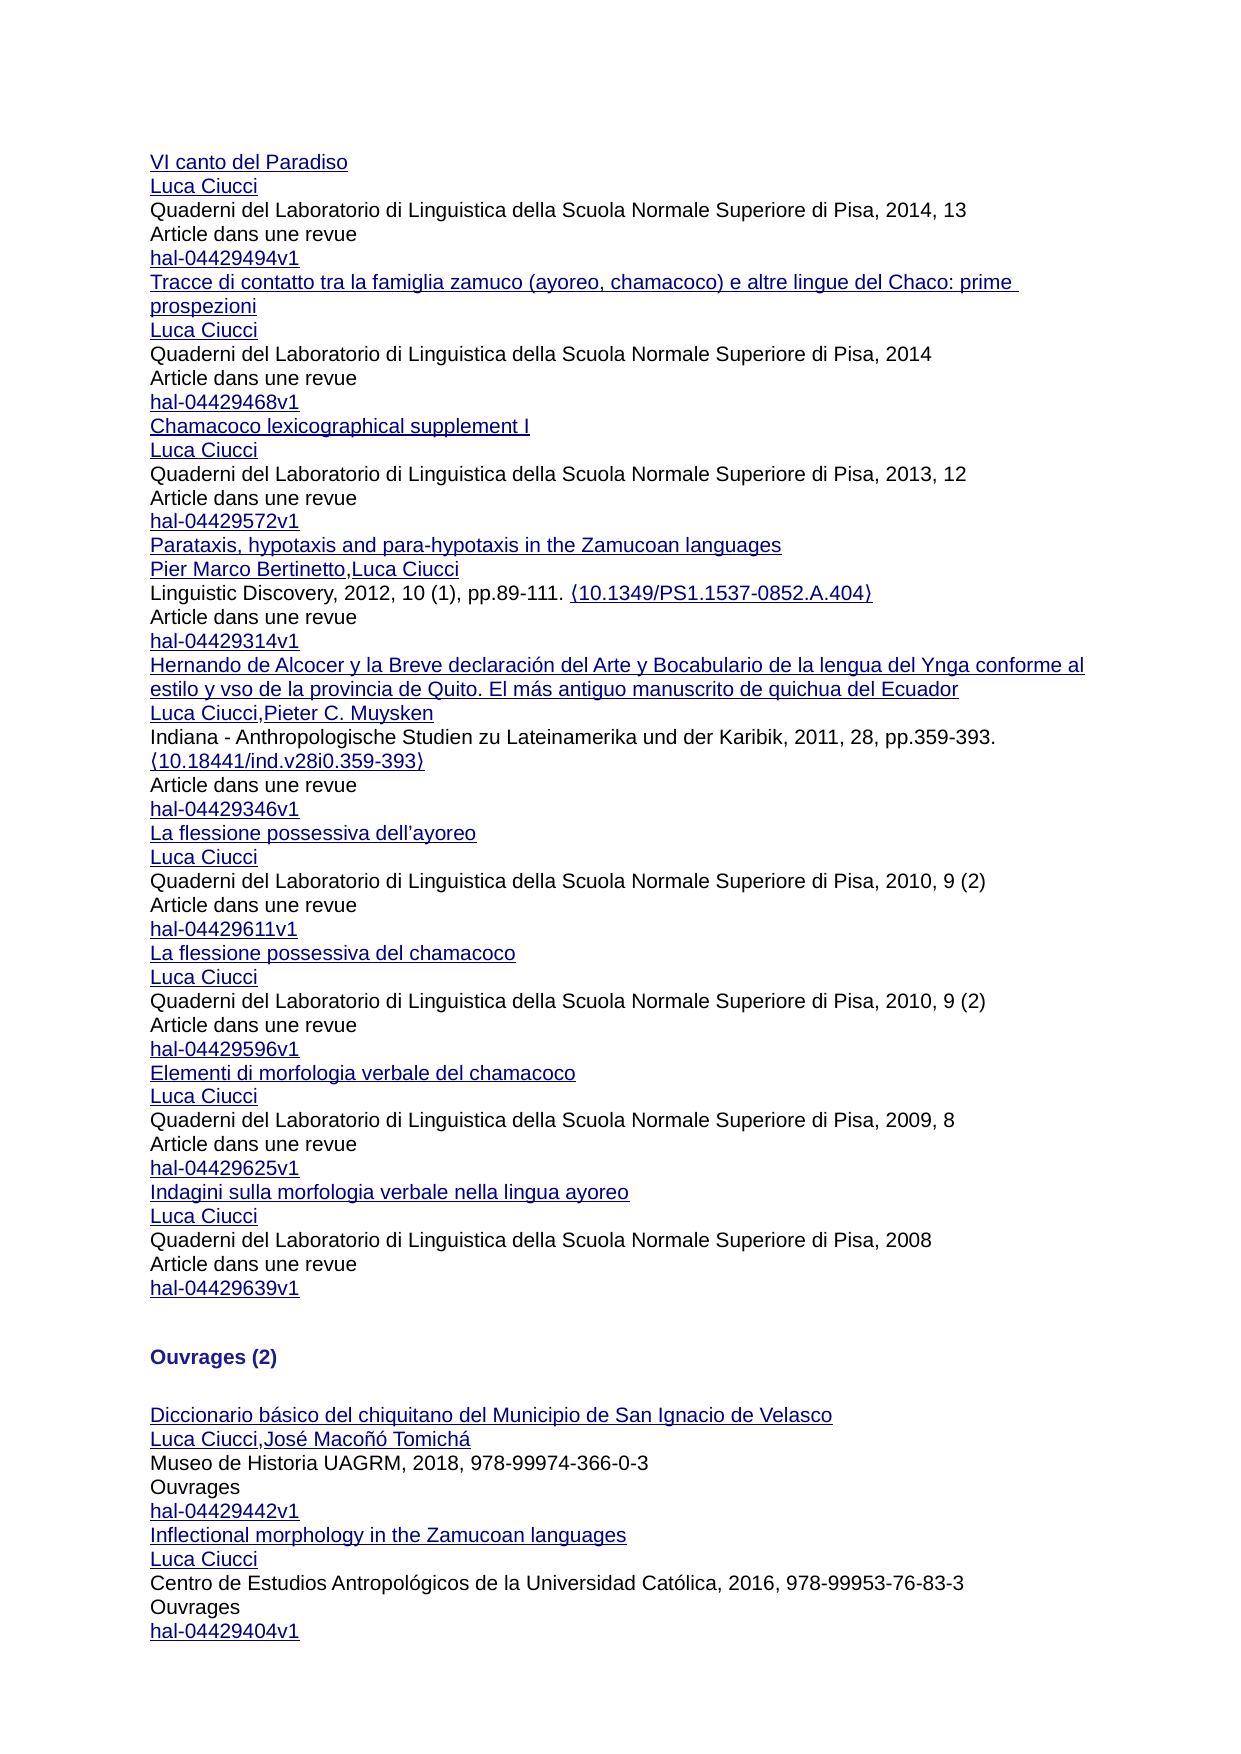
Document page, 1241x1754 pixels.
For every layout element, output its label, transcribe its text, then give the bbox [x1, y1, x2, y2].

table_header Diccionario básico del chiquitano del Municipio de San Ignacio de Velasco Luca Ciucci,José Macoñó Tomichá Museo de Historia UAGRM, 2018, 978-99974-366-0-3 Ouvrages hal-04429442v1 [150, 1403, 1090, 1523]
table_cell Hernando de Alcocer y la Breve declaración del Arte y Bocabulario de la lengua del Ynga conforme al estilo y vso de la provincia de Quito. El más antiguo manuscrito de quichua del Ecuador Luca Ciucci,Pieter C. Muysken Indiana - Anthropologische Studien zu Lateinamerika und der Karibik, 2011, 28, pp.359-393. ⟨10.18441/ind.v28i0.359-393⟩ Article dans une revue hal-04429346v1 [150, 653, 1090, 821]
table_cell La flessione possessiva del chamacoco Luca Ciucci Quaderni del Laboratorio di Linguistica della Scuola Normale Superiore di Pisa, 2010, 9 (2) Article dans une revue hal-04429596v1 [150, 941, 1090, 1060]
table_cell La flessione possessiva dell’ayoreo Luca Ciucci Quaderni del Laboratorio di Linguistica della Scuola Normale Superiore di Pisa, 2010, 9 (2) Article dans une revue hal-04429611v1 [150, 821, 1090, 941]
table_cell Indagini sulla morfologia verbale nella lingua ayoreo Luca Ciucci Quaderni del Laboratorio di Linguistica della Scuola Normale Superiore di Pisa, 2008 Article dans une revue hal-04429639v1 [150, 1180, 1090, 1300]
table_cell Tracce di contatto tra la famiglia zamuco (ayoreo, chamacoco) e altre lingue del Chaco: prime prospezioni Luca Ciucci Quaderni del Laboratorio di Linguistica della Scuola Normale Superiore di Pisa, 2014 Article dans une revue hal-04429468v1 [150, 270, 1090, 413]
table_cell Da Luni al cielo di Mercurio: osservazioni sulla storia dell'impero nella visione politica dantesca e sul VI canto del Paradiso Luca Ciucci Quaderni del Laboratorio di Linguistica della Scuola Normale Superiore di Pisa, 2014, 13 Article dans une revue hal-04429494v1 [150, 150, 1090, 270]
table_cell Inflectional morphology in the Zamucoan languages Luca Ciucci Centro de Estudios Antropológicos de la Universidad Católica, 2016, 978-99953-76-83-3 Ouvrages hal-04429404v1 [150, 1523, 1090, 1643]
subtitle Ouvrages (2) [150, 1345, 1090, 1369]
table_cell Elementi di morfologia verbale del chamacoco Luca Ciucci Quaderni del Laboratorio di Linguistica della Scuola Normale Superiore di Pisa, 2009, 8 Article dans une revue hal-04429625v1 [150, 1060, 1090, 1180]
table_cell Parataxis, hypotaxis and para-hypotaxis in the Zamucoan languages Pier Marco Bertinetto,Luca Ciucci Linguistic Discovery, 2012, 10 (1), pp.89-111. ⟨10.1349/PS1.1537-0852.A.404⟩ Article dans une revue hal-04429314v1 [150, 533, 1090, 653]
table_cell Chamacoco lexicographical supplement I Luca Ciucci Quaderni del Laboratorio di Linguistica della Scuola Normale Superiore di Pisa, 2013, 12 Article dans une revue hal-04429572v1 [150, 414, 1090, 533]
